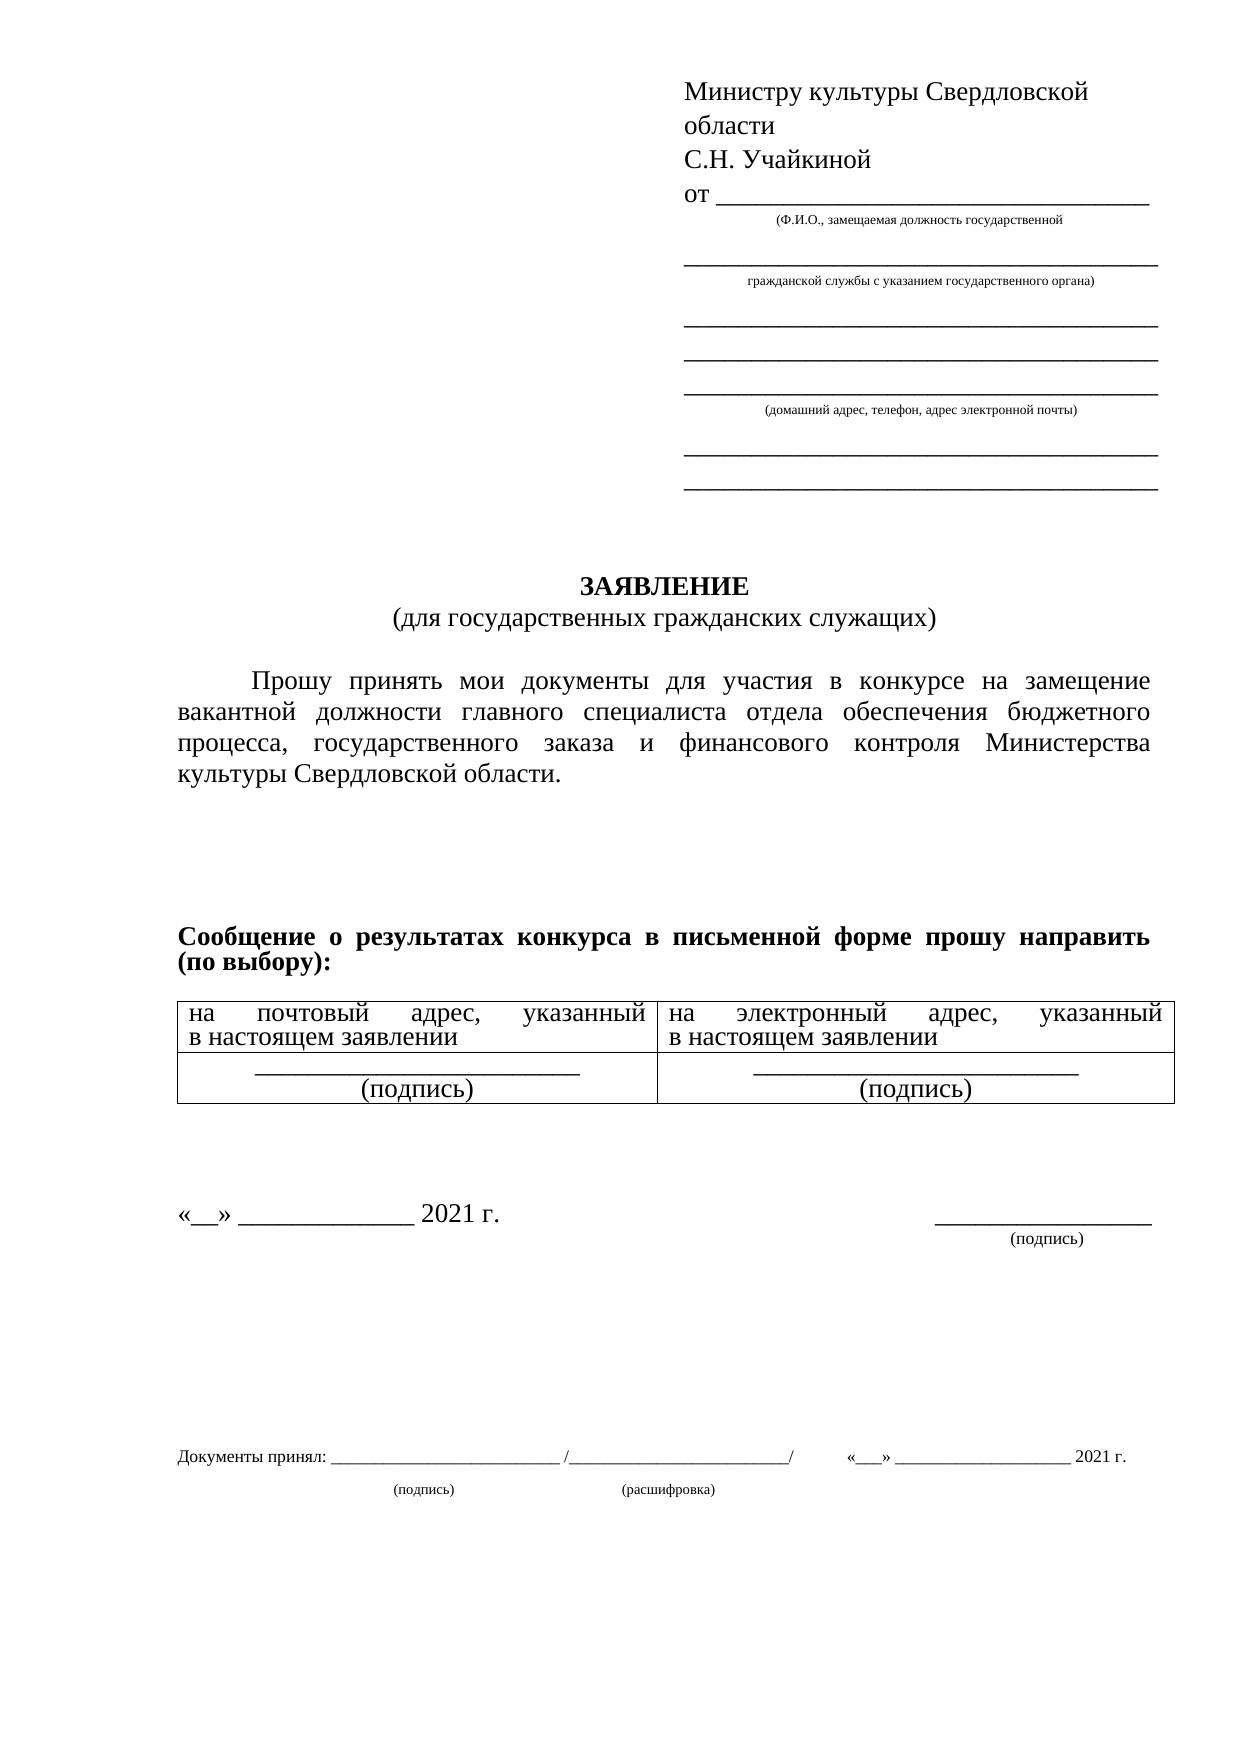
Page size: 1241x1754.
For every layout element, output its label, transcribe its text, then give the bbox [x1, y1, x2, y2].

table_cell ________________________ (подпись) [178, 1053, 657, 1102]
table_header на электронный адрес, указанный в настоящем заявлении [658, 1002, 1174, 1052]
text (Ф.И.О., замещаемая должность государственной [684, 212, 1159, 236]
text ______________________________________________________________________ [684, 299, 1159, 364]
text (подпись) (расшифровка) [177, 1477, 1152, 1508]
text «__» _____________ 2021 г. ________________ [177, 1197, 1152, 1228]
text ЗАЯВЛЕНИЕ [177, 570, 1152, 601]
text (подпись) [177, 1228, 1152, 1259]
table_header на почтовый адрес, указанный в настоящем заявлении [178, 1002, 657, 1052]
text (домашний адрес, телефон, адрес электронной почты) [684, 401, 1159, 425]
text ___________________________________ [684, 428, 1159, 459]
text Прошу принять мои документы для участия в конкурсе на замещение вакантной должности главного специалиста отдела обеспечения бюджетного процесса, государственного заказа и финансового контроля Министерства культуры Свердловской области. [177, 664, 1152, 788]
table_cell ________________________ (подпись) [658, 1053, 1174, 1102]
text ___________________________________ [684, 462, 1159, 493]
text от ________________________________ [684, 178, 1159, 209]
text гражданской службы с указанием государственного органа) [684, 272, 1159, 296]
text ___________________________________ [684, 367, 1159, 398]
text (для государственных гражданских служащих) [177, 601, 1152, 633]
text Сообщение о результатах конкурса в письменной форме прошу направить (по выбору): [177, 926, 1152, 976]
text Министру культуры Свердловской области [684, 75, 1159, 140]
text С.Н. Учайкиной [684, 143, 1159, 174]
text Документы принял: __________________________ /_________________________/ «___» ____________________ 2021 г. [177, 1446, 1152, 1477]
text ___________________________________ [684, 238, 1159, 269]
